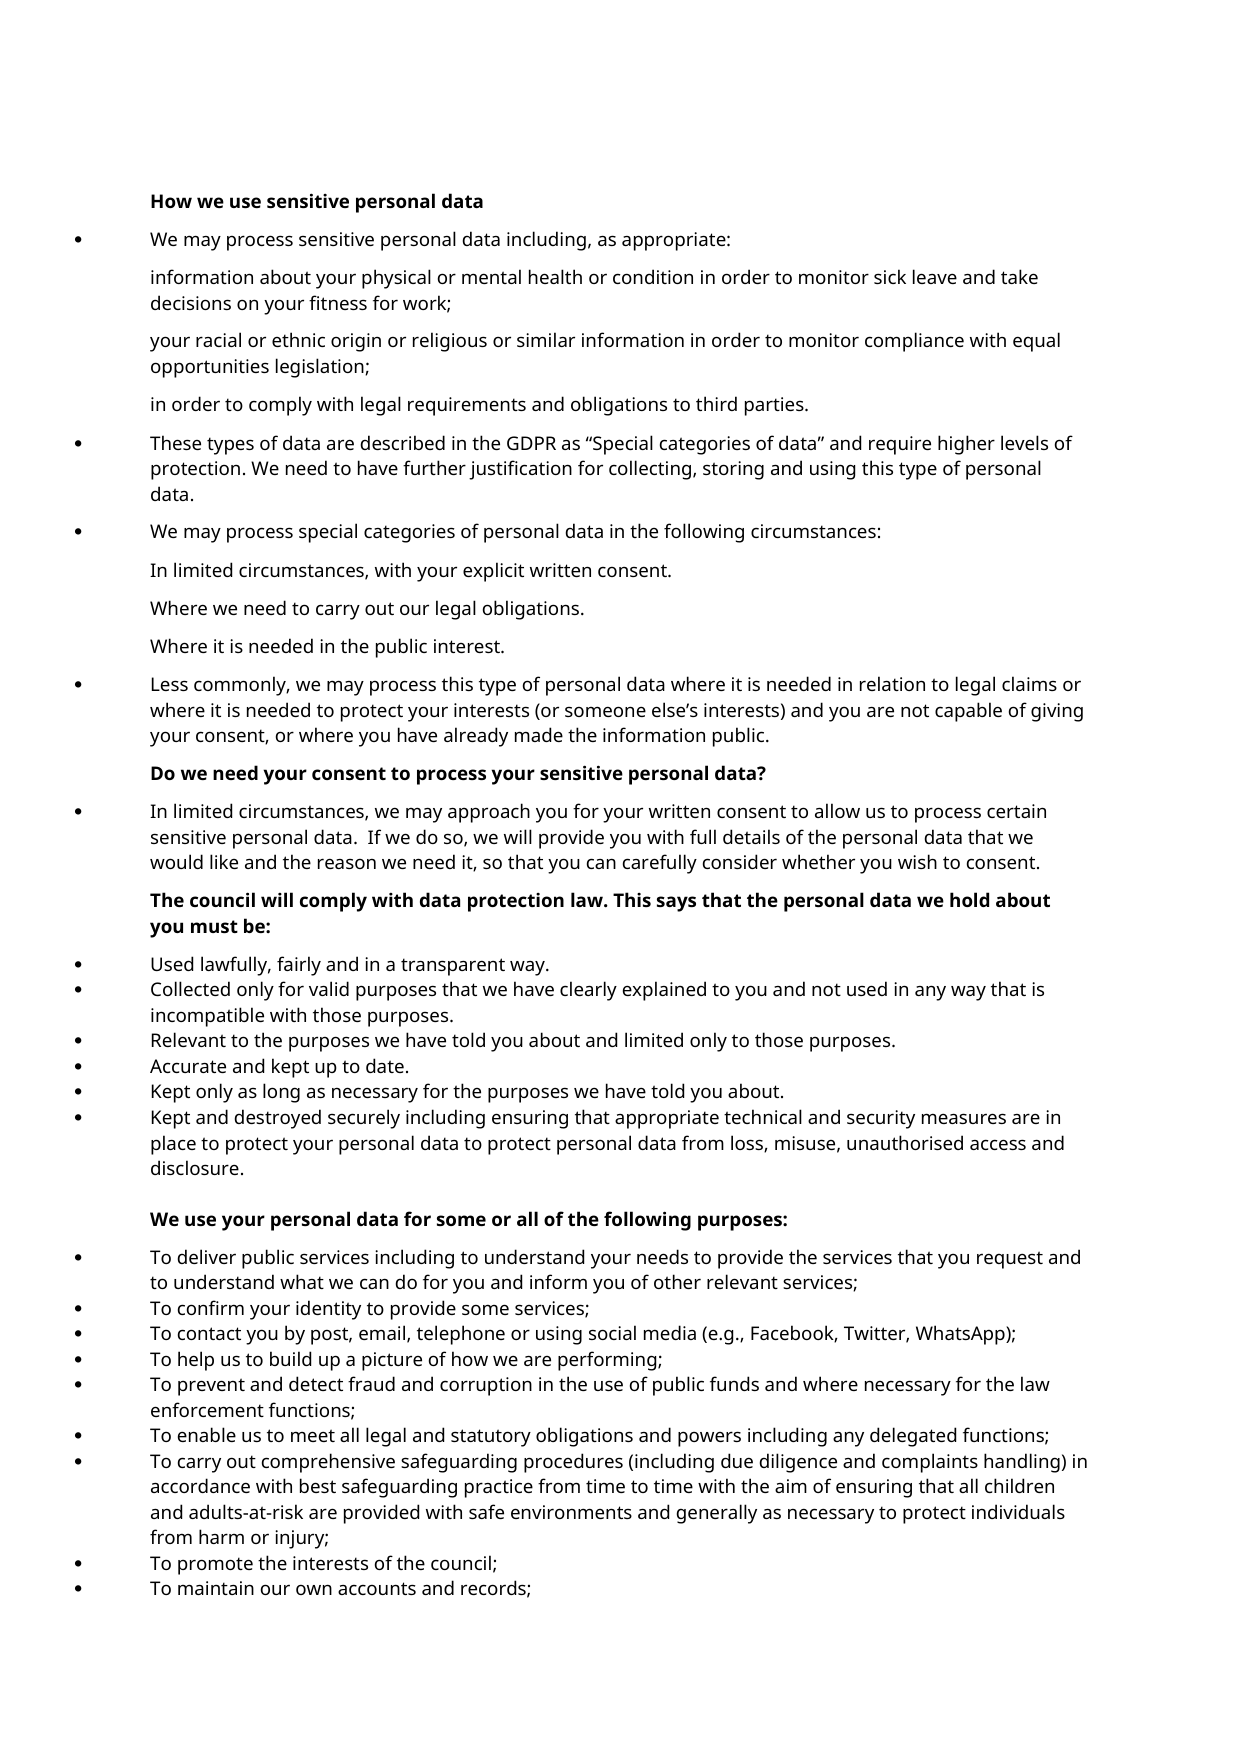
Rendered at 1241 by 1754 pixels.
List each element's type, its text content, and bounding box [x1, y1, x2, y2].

text The council will comply with data protection law. This says that the personal data we hold about you must be: [150, 888, 1090, 939]
list In limited circumstances, with your explicit written consent. [75, 557, 1090, 583]
list Accurate and kept up to date. [75, 1053, 1090, 1079]
list We may process special categories of personal data in the following circumstances: [75, 519, 1090, 544]
list Kept and destroyed securely including ensuring that appropriate technical and security measures are in place to protect your personal data to protect personal data from loss, misuse, unauthorised access and disclosure. [75, 1104, 1090, 1181]
list Used lawfully, fairly and in a transparent way. [75, 951, 1090, 977]
list To prevent and detect fraud and corruption in the use of public funds and where necessary for the law enforcement functions; [75, 1372, 1090, 1423]
list To deliver public services including to understand your needs to provide the services that you request and to understand what we can do for you and inform you of other relevant services; [75, 1244, 1090, 1295]
list Relevant to the purposes we have told you about and limited only to those purposes. [75, 1028, 1090, 1053]
list Where it is needed in the public interest. [75, 633, 1090, 659]
list In limited circumstances, we may approach you for your written consent to allow us to process certain sensitive personal data. If we do so, we will provide you with full details of the personal data that we would like and the reason we need it, so that you can carefully consider whether you wish to consent. [75, 799, 1090, 875]
list We may process sensitive personal data including, as appropriate: [75, 226, 1090, 252]
list These types of data are described in the GDPR as “Special categories of data” and require higher levels of protection. We need to have further justification for collecting, storing and using this type of personal data. [75, 430, 1090, 506]
list Kept only as long as necessary for the purposes we have told you about. [75, 1079, 1090, 1104]
list To promote the interests of the council; [75, 1550, 1090, 1576]
list To enable us to meet all legal and statutory obligations and powers including any delegated functions; [75, 1423, 1090, 1448]
list To help us to build up a picture of how we are performing; [75, 1346, 1090, 1372]
list Less commonly, we may process this type of personal data where it is needed in relation to legal claims or where it is needed to protect your interests (or someone else’s interests) and you are not capable of giving your consent, or where you have already made the information public. [75, 672, 1090, 748]
list information about your physical or mental health or condition in order to monitor sick leave and take decisions on your fitness for work; [75, 264, 1090, 315]
list Where we need to carry out our legal obligations. [75, 595, 1090, 621]
list your racial or ethnic origin or religious or similar information in order to monitor compliance with equal opportunities legislation; [75, 328, 1090, 379]
list To carry out comprehensive safeguarding procedures (including due diligence and complaints handling) in accordance with best safeguarding practice from time to time with the aim of ensuring that all children and adults-at-risk are provided with safe environments and generally as necessary to protect individuals from harm or injury; [75, 1448, 1090, 1550]
text We use your personal data for some or all of the following purposes: [150, 1206, 1090, 1231]
list To maintain our own accounts and records; [75, 1576, 1090, 1601]
list To contact you by post, email, telephone or using social media (e.g., Facebook, Twitter, WhatsApp); [75, 1321, 1090, 1346]
list in order to comply with legal requirements and obligations to third parties. [75, 392, 1090, 417]
list Collected only for valid purposes that we have clearly explained to you and not used in any way that is incompatible with those purposes. [75, 977, 1090, 1028]
text Do we need your consent to process your sensitive personal data? [150, 761, 1090, 786]
text How we use sensitive personal data [150, 188, 1090, 213]
list To confirm your identity to provide some services; [75, 1295, 1090, 1321]
